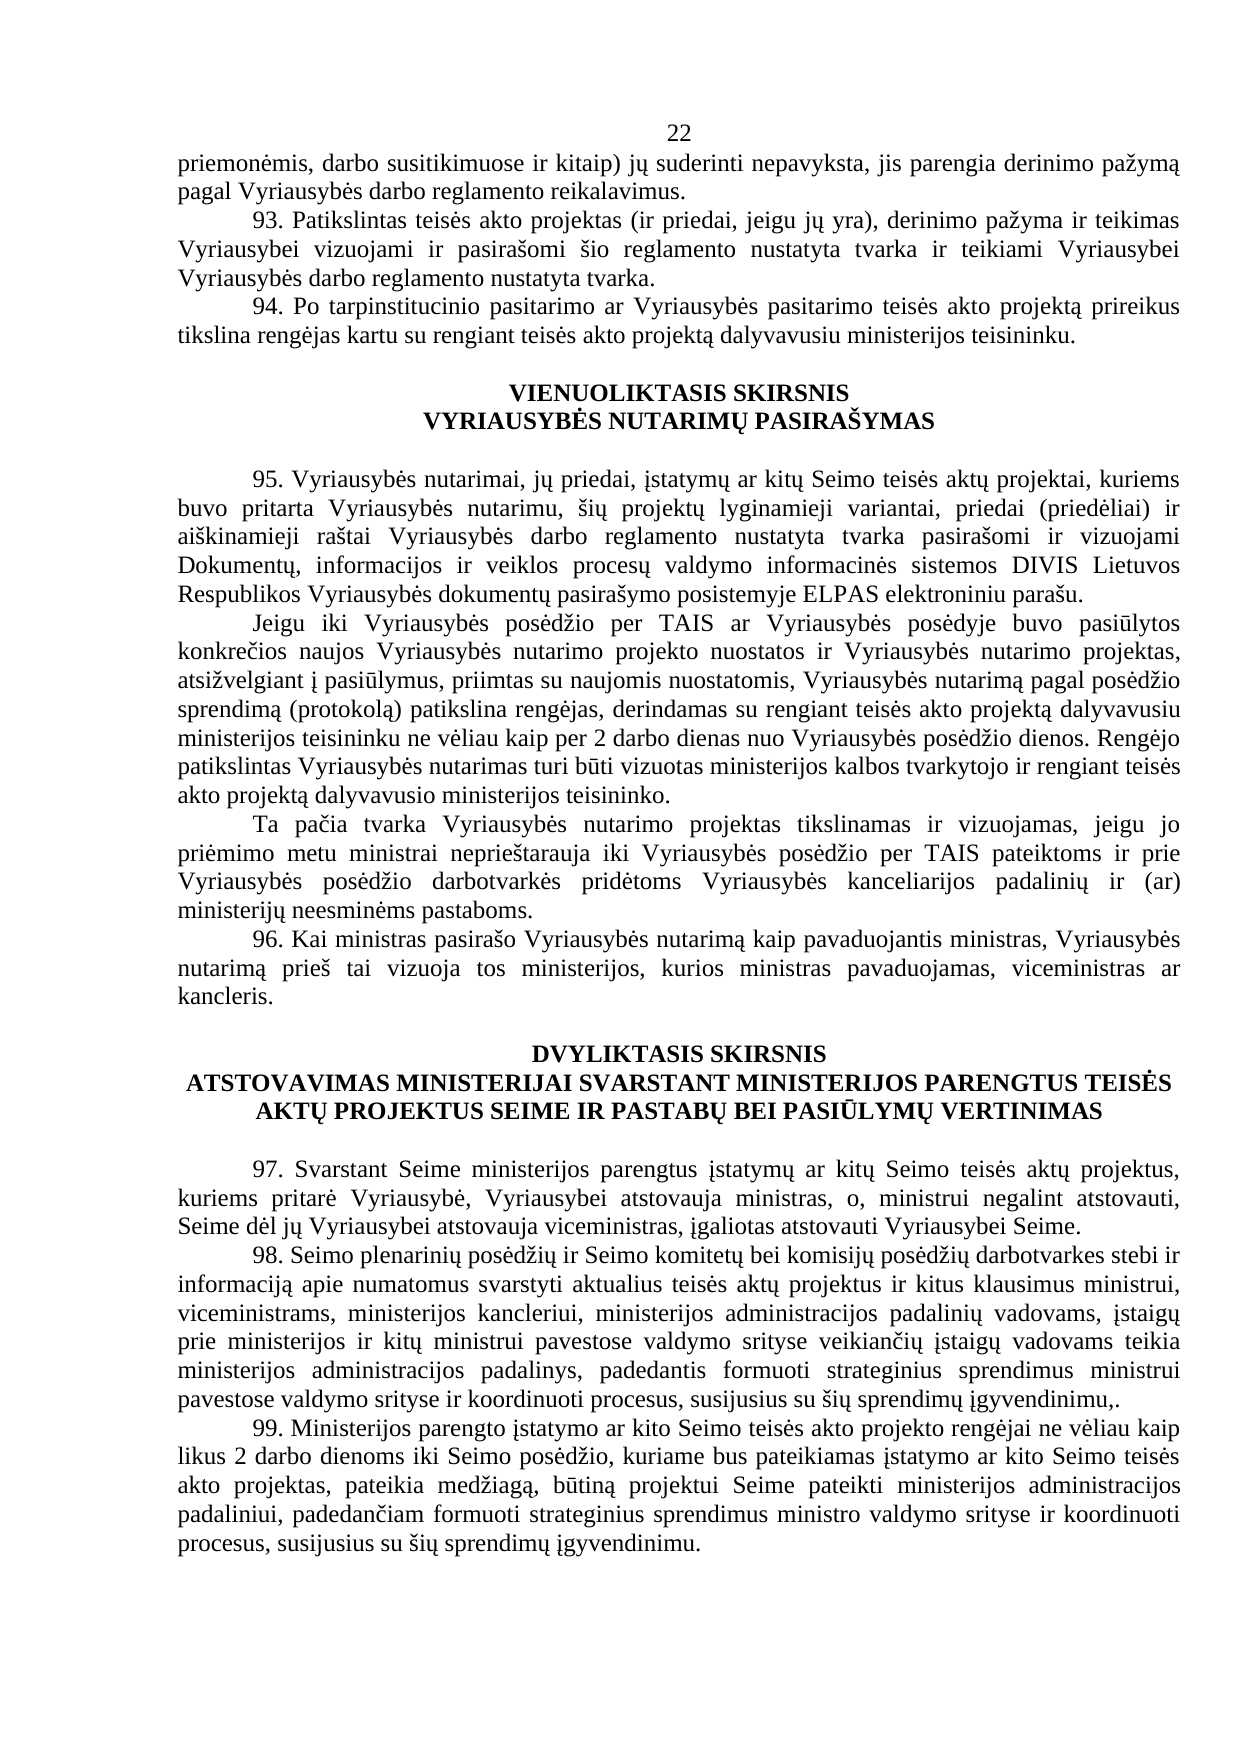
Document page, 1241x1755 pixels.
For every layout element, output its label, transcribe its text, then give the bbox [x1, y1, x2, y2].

text VIENUOLIKTASIS SKIRSNIS [177, 378, 1181, 406]
text Jeigu iki Vyriausybės posėdžio per TAIS ar Vyriausybės posėdyje buvo pasiūlytos konkrečios naujos Vyriausybės nutarimo projekto nuostatos ir Vyriausybės nutarimo projektas, atsižvelgiant į pasiūlymus, priimtas su naujomis nuostatomis, Vyriausybės nutarimą pagal posėdžio sprendimą (protokolą) patikslina rengėjas, derindamas su rengiant teisės akto projektą dalyvavusiu ministerijos teisininku ne vėliau kaip per 2 darbo dienas nuo Vyriausybės posėdžio dienos. Rengėjo patikslintas Vyriausybės nutarimas turi būti vizuotas ministerijos kalbos tvarkytojo ir rengiant teisės akto projektą dalyvavusio ministerijos teisininko. [177, 608, 1181, 809]
text 95. Vyriausybės nutarimai, jų priedai, įstatymų ar kitų Seimo teisės aktų projektai, kuriems buvo pritarta Vyriausybės nutarimu, šių projektų lyginamieji variantai, priedai (priedėliai) ir aiškinamieji raštai Vyriausybės darbo reglamento nustatyta tvarka pasirašomi ir vizuojami Dokumentų, informacijos ir veiklos procesų valdymo informacinės sistemos DIVIS Lietuvos Respublikos Vyriausybės dokumentų pasirašymo posistemyje ELPAS elektroniniu parašu. [177, 464, 1181, 608]
text 99. Ministerijos parengto įstatymo ar kito Seimo teisės akto projekto rengėjai ne vėliau kaip likus 2 darbo dienoms iki Seimo posėdžio, kuriame bus pateikiamas įstatymo ar kito Seimo teisės akto projektas, pateikia medžiagą, būtiną projektui Seime pateikti ministerijos administracijos padaliniui, padedančiam formuoti strateginius sprendimus ministro valdymo srityse ir koordinuoti procesus, susijusius su šių sprendimų įgyvendinimu. [177, 1413, 1181, 1556]
text 97. Svarstant Seime ministerijos parengtus įstatymų ar kitų Seimo teisės aktų projektus, kuriems pritarė Vyriausybė, Vyriausybei atstovauja ministras, o, ministrui negalint atstovauti, Seime dėl jų Vyriausybei atstovauja viceministras, įgaliotas atstovauti Vyriausybei Seime. [177, 1154, 1181, 1240]
text VYRIAUSYBĖS NUTARIMŲ PASIRAŠYMAS [177, 406, 1181, 435]
text 93. Patikslintas teisės akto projektas (ir priedai, jeigu jų yra), derinimo pažyma ir teikimas Vyriausybei vizuojami ir pasirašomi šio reglamento nustatyta tvarka ir teikiami Vyriausybei Vyriausybės darbo reglamento nustatyta tvarka. [177, 205, 1181, 291]
text 98. Seimo plenarinių posėdžių ir Seimo komitetų bei komisijų posėdžių darbotvarkes stebi ir informaciją apie numatomus svarstyti aktualius teisės aktų projektus ir kitus klausimus ministrui, viceministrams, ministerijos kancleriui, ministerijos administracijos padalinių vadovams, įstaigų prie ministerijos ir kitų ministrui pavestose valdymo srityse veikiančių įstaigų vadovams teikia ministerijos administracijos padalinys, padedantis formuoti strateginius sprendimus ministrui pavestose valdymo srityse ir koordinuoti procesus, susijusius su šių sprendimų įgyvendinimu,. [177, 1240, 1181, 1413]
text priemonėmis, darbo susitikimuose ir kitaip) jų suderinti nepavyksta, jis parengia derinimo pažymą pagal Vyriausybės darbo reglamento reikalavimus. [177, 148, 1181, 205]
text ATSTOVAVIMAS MINISTERIJAI SVARSTANT MINISTERIJOS PARENGTUS TEISĖS AKTŲ PROJEKTUS SEIME IR PASTABŲ BEI PASIŪLYMŲ VERTINIMAS [177, 1068, 1181, 1125]
text Ta pačia tvarka Vyriausybės nutarimo projektas tikslinamas ir vizuojamas, jeigu jo priėmimo metu ministrai neprieštarauja iki Vyriausybės posėdžio per TAIS pateiktoms ir prie Vyriausybės posėdžio darbotvarkės pridėtoms Vyriausybės kanceliarijos padalinių ir (ar) ministerijų neesminėms pastaboms. [177, 809, 1181, 924]
text 96. Kai ministras pasirašo Vyriausybės nutarimą kaip pavaduojantis ministras, Vyriausybės nutarimą prieš tai vizuoja tos ministerijos, kurios ministras pavaduojamas, viceministras ar kancleris. [177, 924, 1181, 1010]
text 94. Po tarpinstitucinio pasitarimo ar Vyriausybės pasitarimo teisės akto projektą prireikus tikslina rengėjas kartu su rengiant teisės akto projektą dalyvavusiu ministerijos teisininku. [177, 291, 1181, 349]
text DVYLIKTASIS SKIRSNIS [177, 1039, 1181, 1068]
